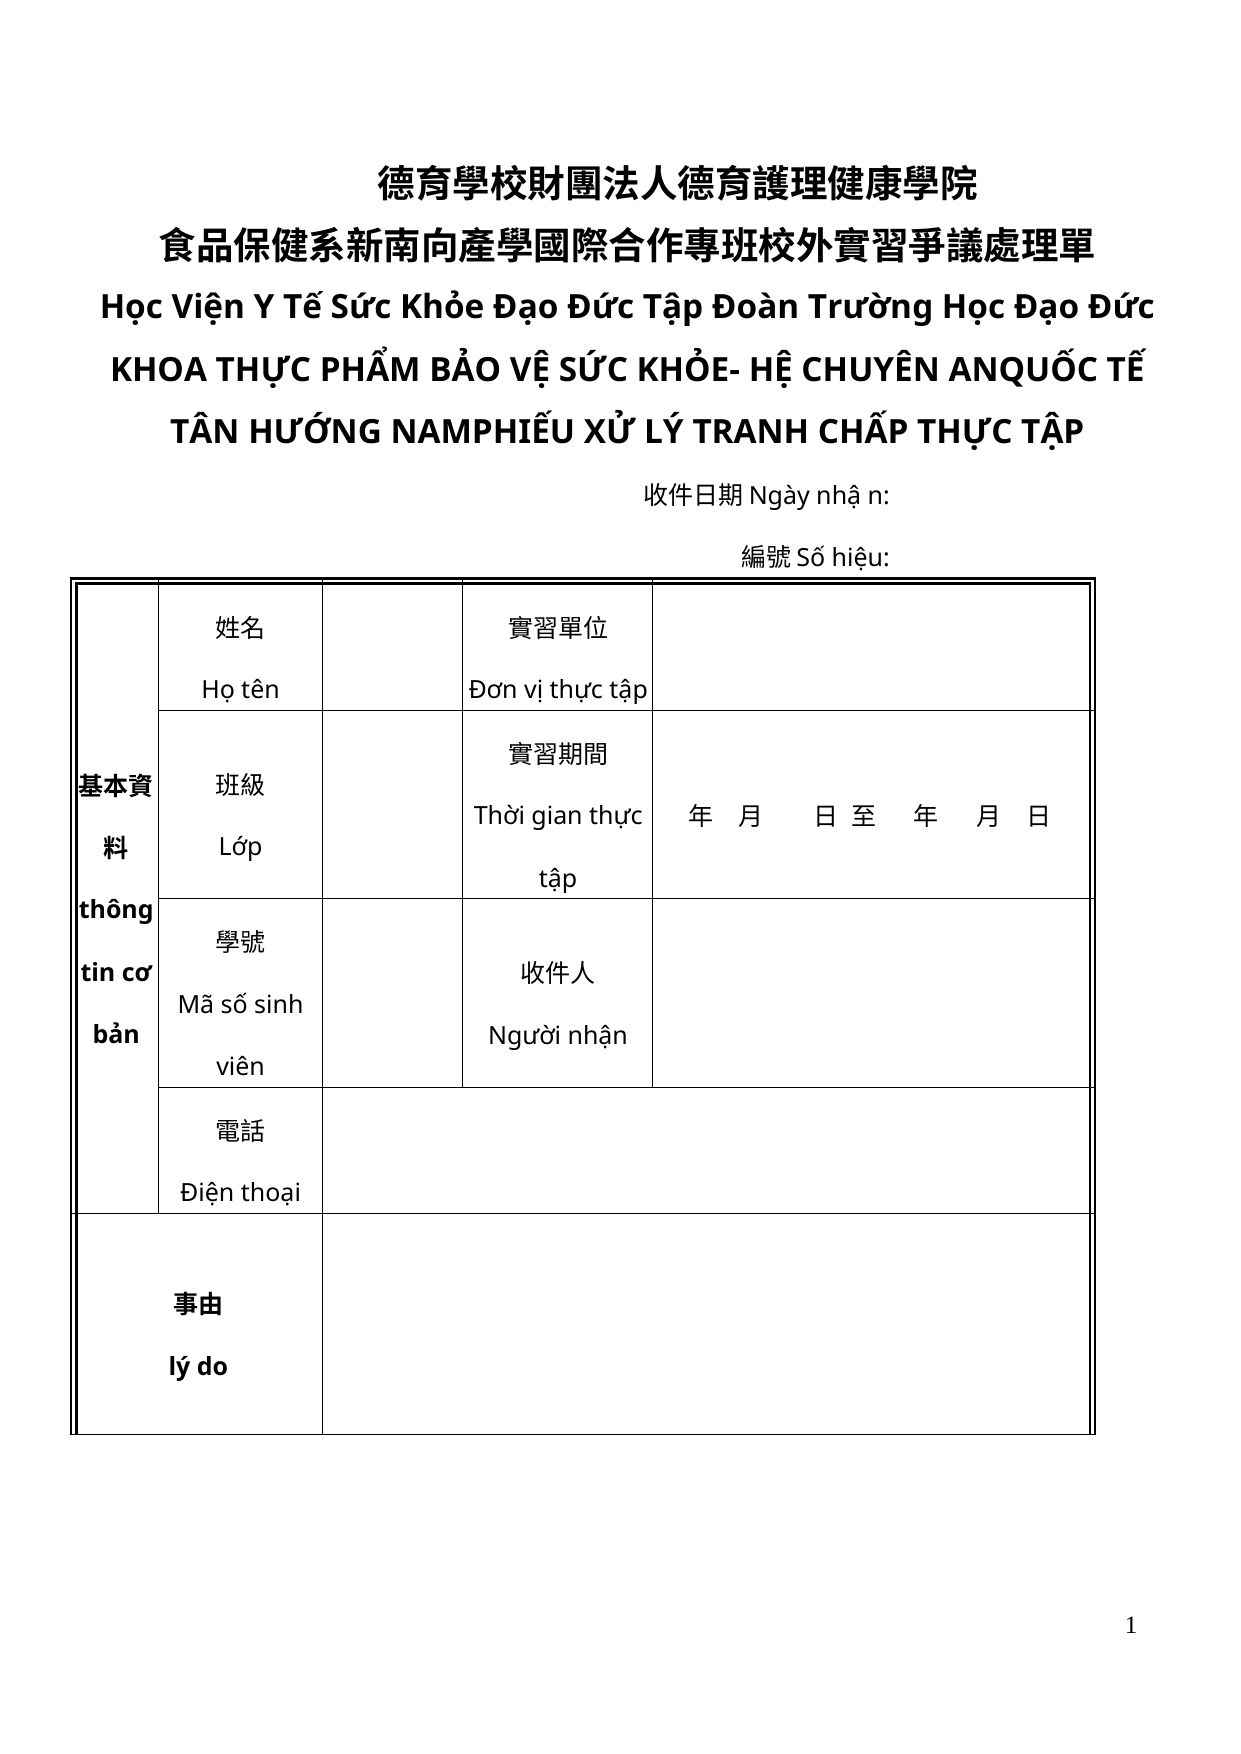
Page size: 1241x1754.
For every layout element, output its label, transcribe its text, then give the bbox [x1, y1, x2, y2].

table_cell 實習期間 Thời gian thực tập [463, 711, 652, 898]
table_cell [323, 899, 462, 1087]
table_cell 基本資料thông tin cơ bản [78, 585, 158, 1213]
table_header 收件日期Ngày nhậ n: [463, 452, 892, 514]
table_cell [323, 1214, 1089, 1433]
table_cell [653, 899, 1089, 1087]
table_cell 學號 Mã số sinh viên [159, 899, 322, 1087]
text 德育學校財團法人德育護理健康學院 [81, 139, 1174, 202]
table_cell 實習單位 Đơn vị thực tập [463, 585, 652, 709]
table_header [158, 452, 322, 514]
table_header [322, 452, 463, 514]
text Học Viện Y Tế Sức Khỏe Đạo Đức Tập Đoàn Trường Học Đạo Đức [81, 264, 1174, 327]
table_cell [653, 585, 1089, 709]
table_cell [158, 514, 322, 577]
table_cell 年 月 日 至 年 月 日 [653, 711, 1089, 898]
table_cell [323, 1088, 1089, 1213]
table_header [74, 452, 158, 514]
text 食品保健系新南向產學國際合作專班校外實習爭議處理單 [81, 202, 1174, 264]
table_cell 編號Số hiệu: [463, 514, 892, 577]
table_cell [322, 514, 463, 577]
table_cell 收件人 Người nhận [463, 899, 652, 1087]
table_cell 電話 Điện thoại [159, 1088, 322, 1213]
table_cell 姓名 Họ tên [159, 585, 322, 709]
table_cell [323, 711, 462, 898]
table_cell [893, 514, 1092, 577]
table_cell [74, 514, 158, 577]
table_header [893, 452, 1092, 514]
table_cell 事由 lý do [78, 1214, 322, 1433]
table_cell 班級 Lớp [159, 711, 322, 898]
text KHOA THỰC PHẨM BẢO VỆ SỨC KHỎE- HỆ CHUYÊN ANQUỐC TẾ TÂN HƯỚNG NAMPHIẾU XỬ LÝ TRANH CHẤP THỰC TẬP [81, 327, 1174, 452]
table_cell [323, 585, 462, 709]
